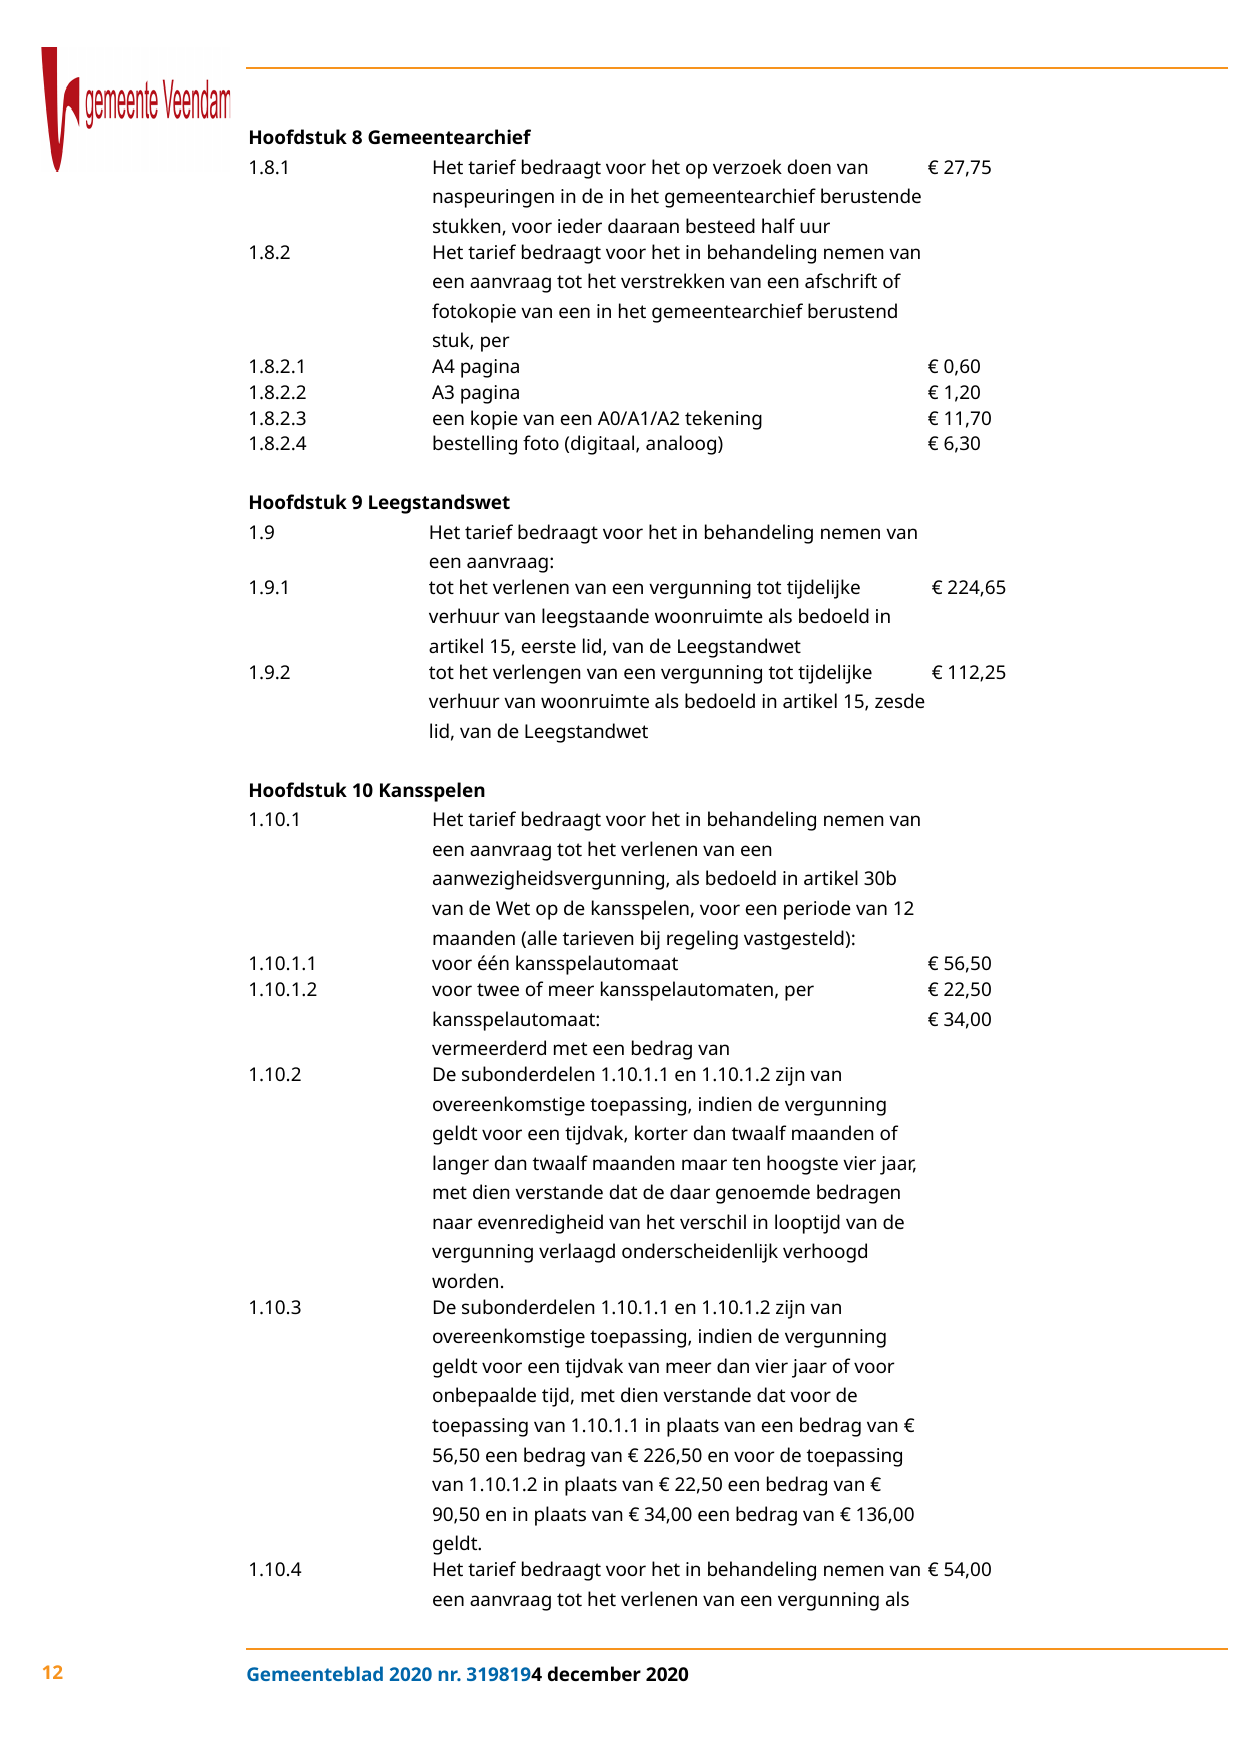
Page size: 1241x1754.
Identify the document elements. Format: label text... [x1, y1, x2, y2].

table_cell € 56,50 [928, 951, 1152, 976]
table_cell € 1,20 [928, 379, 1152, 405]
table_cell 1.10.1.2 [248, 976, 432, 1061]
table_cell [928, 1294, 1152, 1556]
table_cell Het tarief bedraagt voor het in behandeling nemen van een aanvraag tot het verlenen van een vergunning als [432, 1556, 928, 1612]
table_cell € 22,50 € 34,00 [928, 976, 1152, 1061]
table_cell Het tarief bedraagt voor het in behandeling nemen van een aanvraag tot het verstrekken van een afschrift of fotokopie van een in het gemeentearchief berustend stuk, per [432, 239, 928, 353]
text Hoofdstuk 8 Gemeentearchief [248, 124, 1152, 150]
table_cell 1.8.2.3 [248, 405, 432, 431]
table_cell [928, 1061, 1152, 1294]
table_header Het tarief bedraagt voor het in behandeling nemen van een aanvraag: [429, 519, 932, 574]
table_header [932, 519, 1152, 574]
table_cell € 11,70 [928, 405, 1152, 431]
table_cell € 0,60 [928, 354, 1152, 379]
table_cell 1.8.2.1 [248, 354, 432, 379]
table_cell 1.8.2 [248, 239, 432, 353]
table_cell 1.9.2 [248, 659, 429, 744]
table_cell A3 pagina [432, 379, 928, 405]
text Hoofdstuk 9 Leegstandswet [248, 489, 1152, 515]
table_header [928, 806, 1152, 951]
table_header 1.10.1 [248, 806, 432, 951]
table_cell 1.8.2.4 [248, 431, 432, 456]
table_header 1.9 [248, 519, 429, 574]
table_cell 1.8.2.2 [248, 379, 432, 405]
table_cell voor één kansspelautomaat [432, 951, 928, 976]
table_cell tot het verlenen van een vergunning tot tijdelijke verhuur van leegstaande woonruimte als bedoeld in artikel 15, eerste lid, van de Leegstandwet [429, 574, 932, 659]
table_cell 1.10.2 [248, 1061, 432, 1294]
table_cell 1.10.1.1 [248, 951, 432, 976]
table_cell 1.10.4 [248, 1556, 432, 1612]
table_cell [928, 239, 1152, 353]
table_cell 1.9.1 [248, 574, 429, 659]
table_cell voor twee of meer kansspelautomaten, per kansspelautomaat: vermeerderd met een bedrag van [432, 976, 928, 1061]
table_header 1.8.1 [248, 154, 432, 239]
table_cell De subonderdelen 1.10.1.1 en 1.10.1.2 zijn van overeenkomstige toepassing, indien de vergunning geldt voor een tijdvak, korter dan twaalf maanden of langer dan twaalf maanden maar ten hoogste vier jaar, met dien verstande dat de daar genoemde bedragen naar evenredigheid van het verschil in looptijd van de vergunning verlaagd onderscheidenlijk verhoogd worden. [432, 1061, 928, 1294]
table_cell € 54,00 [928, 1556, 1152, 1612]
picture [41, 47, 231, 172]
table_cell tot het verlengen van een vergunning tot tijdelijke verhuur van woonruimte als bedoeld in artikel 15, zesde lid, van de Leegstandwet [429, 659, 932, 744]
table_cell bestelling foto (digitaal, analoog) [432, 431, 928, 456]
table_cell € 112,25 [932, 659, 1152, 744]
table_header Het tarief bedraagt voor het in behandeling nemen van een aanvraag tot het verlenen van een aanwezigheidsvergunning, als bedoeld in artikel 30b van de Wet op de kansspelen, voor een periode van 12 maanden (alle tarieven bij regeling vastgesteld): [432, 806, 928, 951]
table_cell € 224,65 [932, 574, 1152, 659]
text Hoofdstuk 10 Kansspelen [248, 777, 1152, 802]
table_cell een kopie van een A0/A1/A2 tekening [432, 405, 928, 431]
table_cell € 6,30 [928, 431, 1152, 456]
table_header € 27,75 [928, 154, 1152, 239]
table_header Het tarief bedraagt voor het op verzoek doen van naspeuringen in de in het gemeentearchief berustende stukken, voor ieder daaraan besteed half uur [432, 154, 928, 239]
table_cell De subonderdelen 1.10.1.1 en 1.10.1.2 zijn van overeenkomstige toepassing, indien de vergunning geldt voor een tijdvak van meer dan vier jaar of voor onbepaalde tijd, met dien verstande dat voor de toepassing van 1.10.1.1 in plaats van een bedrag van € 56,50 een bedrag van € 226,50 en voor de toepassing van 1.10.1.2 in plaats van € 22,50 een bedrag van € 90,50 en in plaats van € 34,00 een bedrag van € 136,00 geldt. [432, 1294, 928, 1556]
table_cell 1.10.3 [248, 1294, 432, 1556]
table_cell A4 pagina [432, 354, 928, 379]
